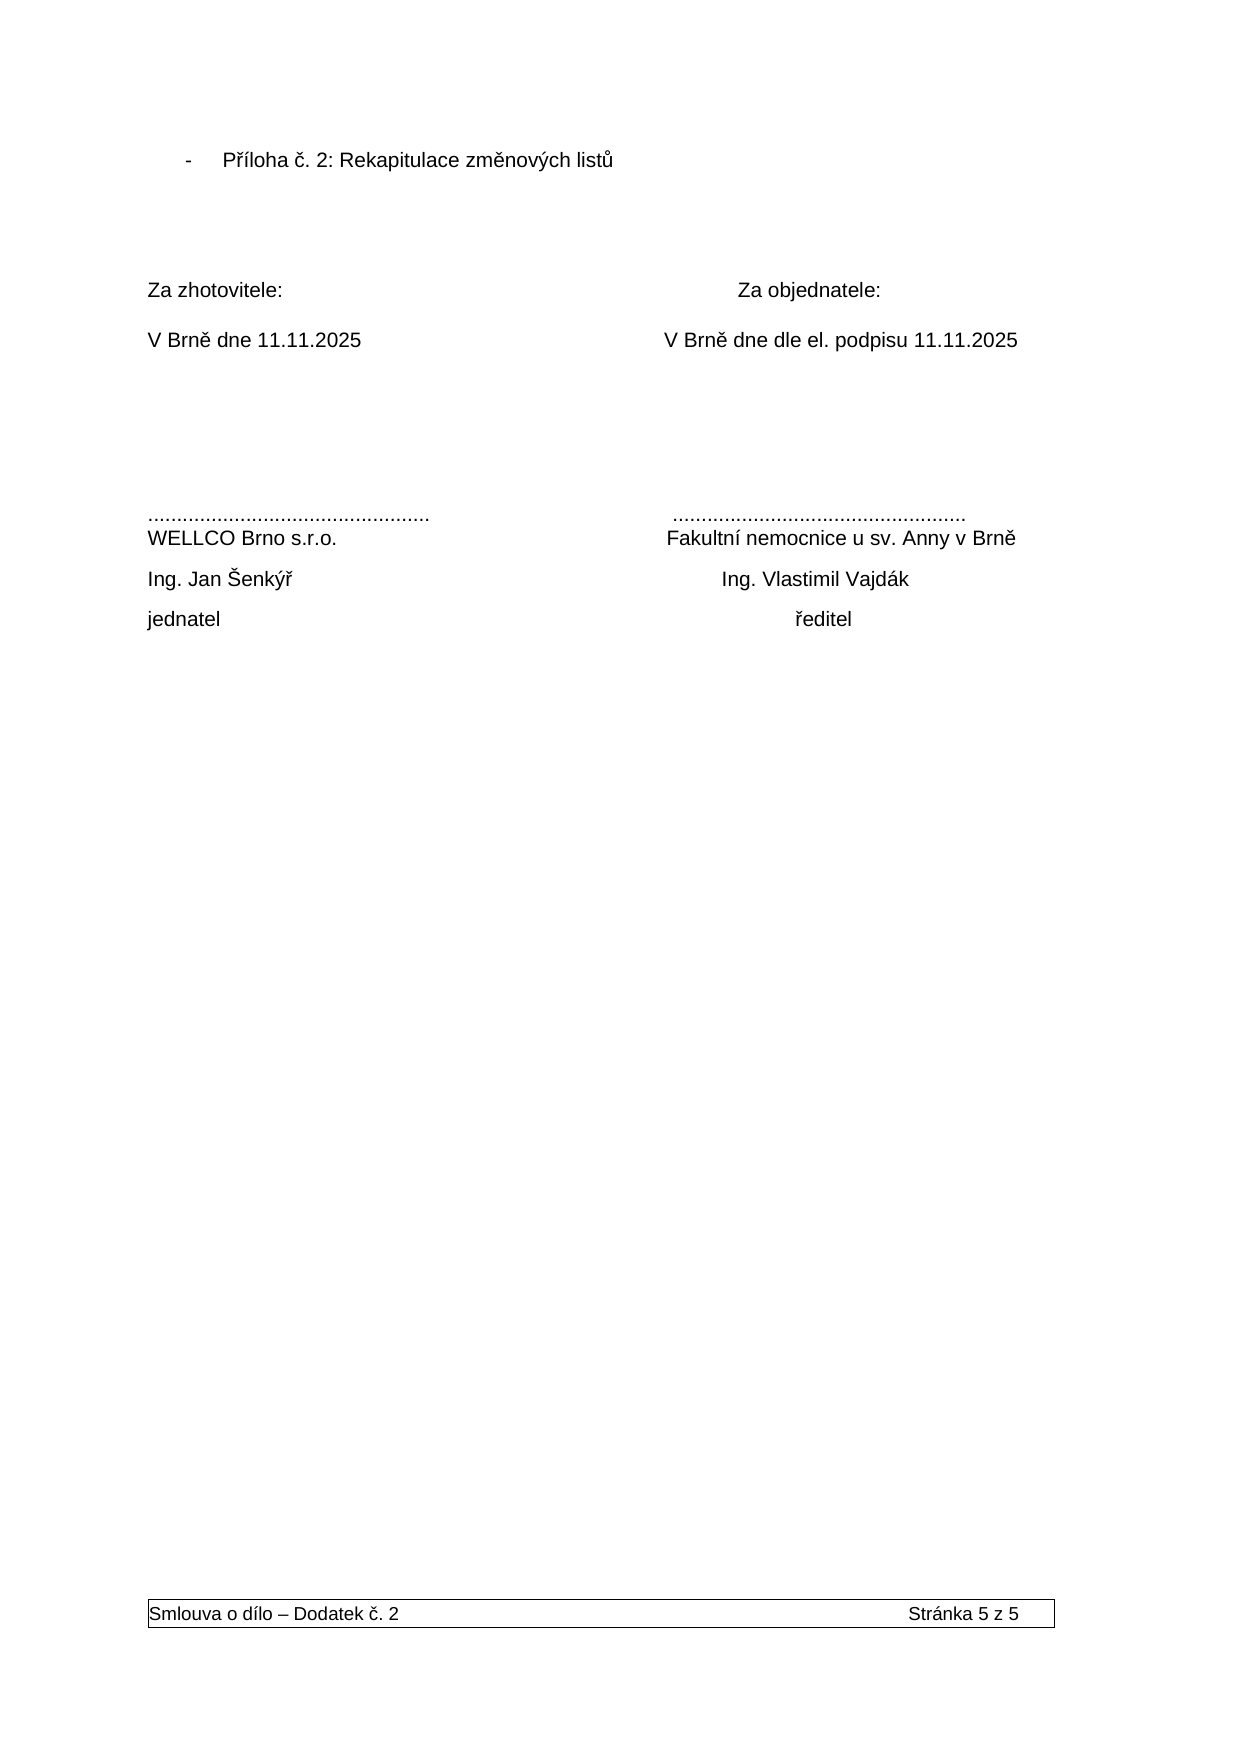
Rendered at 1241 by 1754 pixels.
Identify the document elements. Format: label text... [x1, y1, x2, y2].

subtitle ................................................. ................................................... [147, 501, 1093, 526]
text WELLCO Brno s.r.o. Fakultní nemocnice u sv. Anny v Brně [147, 526, 1093, 550]
list Příloha č. 2: Rekapitulace změnových listů [185, 148, 1093, 172]
text jednatel ředitel [147, 607, 1093, 631]
subtitle Za zhotovitele: Za objednatele: [147, 277, 1093, 302]
subtitle V Brně dne 11.11.2025 V Brně dne dle el. podpisu 11.11.2025 [147, 327, 1093, 351]
text Ing. Jan Šenkýř Ing. Vlastimil Vajdák [147, 566, 1093, 590]
